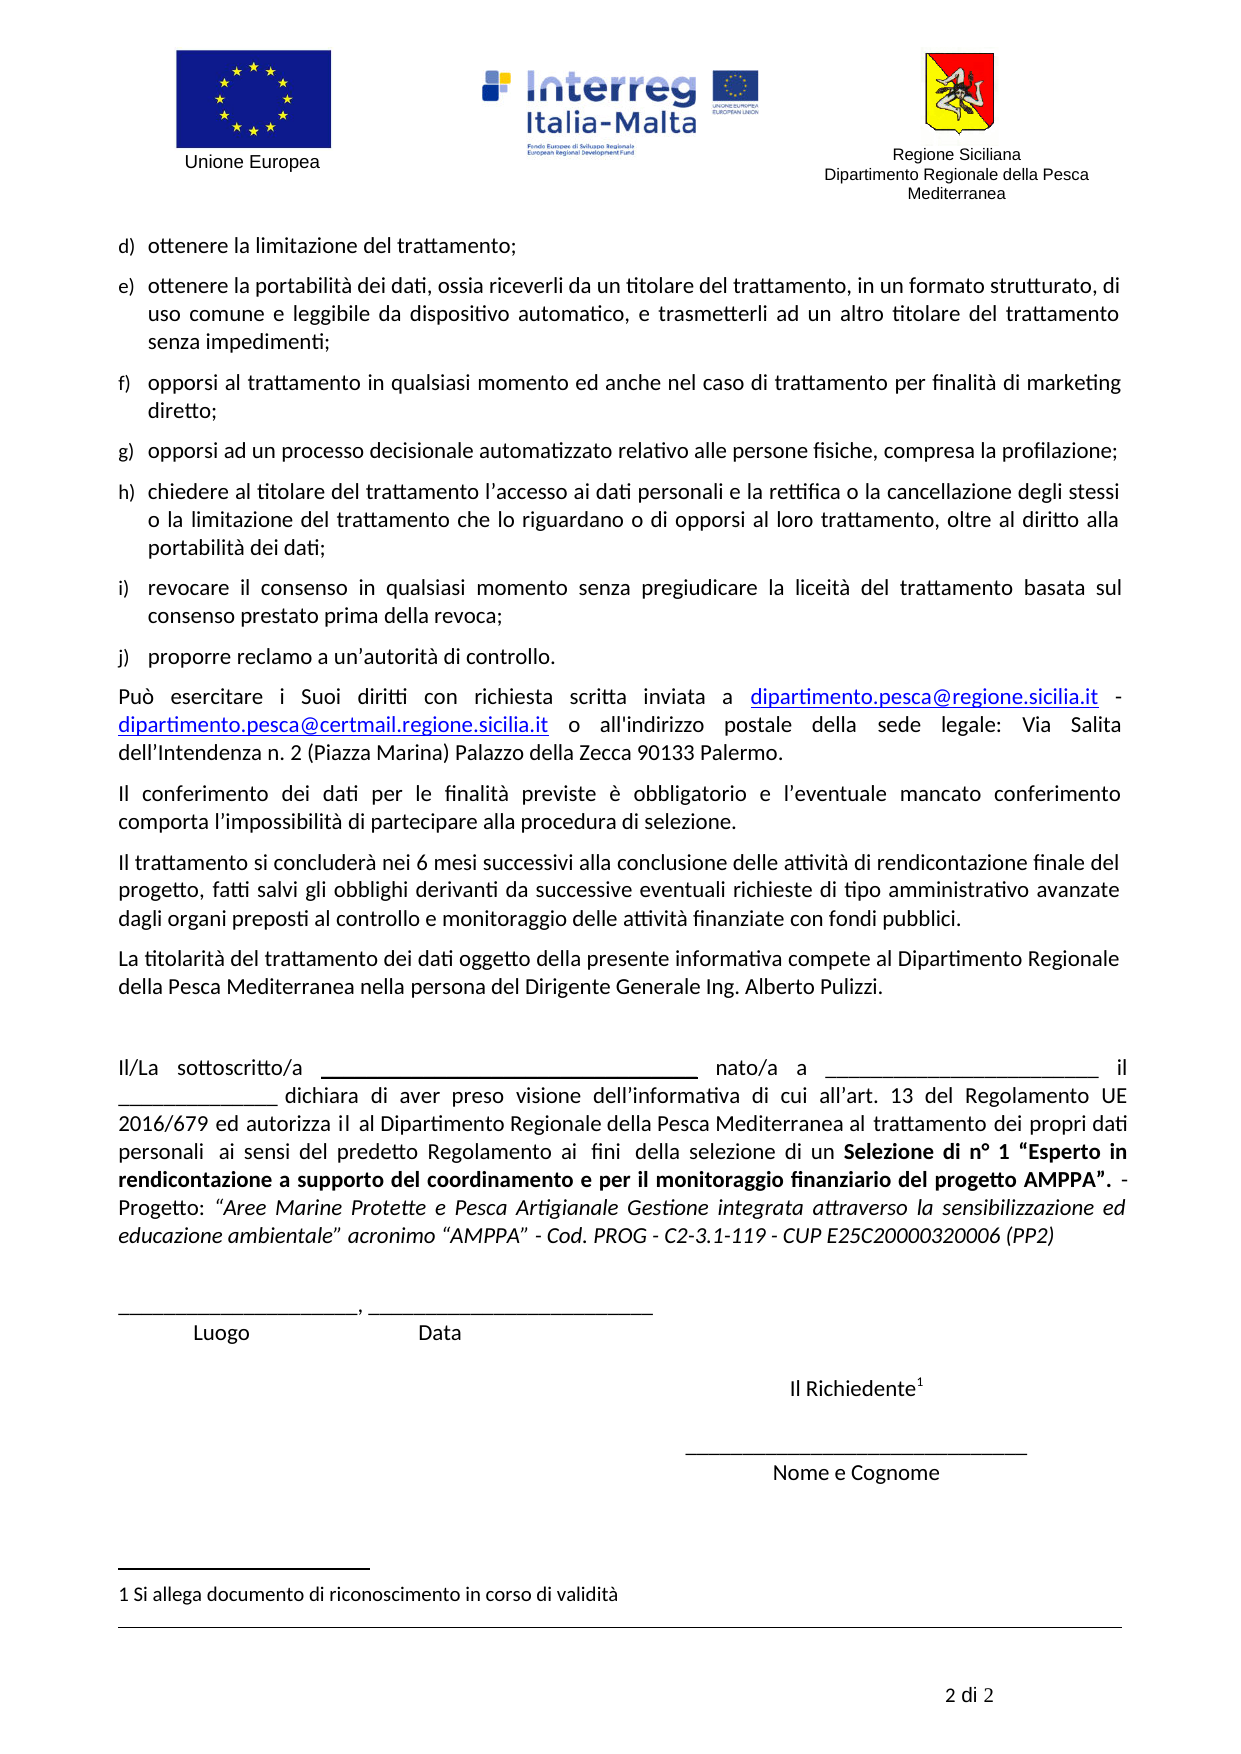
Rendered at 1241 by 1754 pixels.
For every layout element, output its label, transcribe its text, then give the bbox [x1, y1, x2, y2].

list ottenere la portabilità dei dati, ossia riceverli da un titolare del trattamento, in un formato strutturato, di uso comune e leggibile da dispositivo automatico, e trasmetterli ad un altro titolare del trattamento senza impedimenti; [118, 271, 1122, 355]
text Il conferimento dei dati per le finalità previste è obbligatorio e l’eventuale mancato conferimento comporta l’impossibilità di partecipare alla procedura di selezione. [118, 779, 1122, 835]
text ______________________________ [591, 1430, 1122, 1458]
picture [173, 47, 334, 151]
list ottenere la limitazione del trattamento; [118, 231, 1122, 259]
list opporsi ad un processo decisionale automatizzato relativo alle persone fisiche, compresa la profilazione; [118, 436, 1122, 464]
text Si allega documento di riconoscimento in corso di validità [118, 1581, 1122, 1606]
text Nome e Cognome [591, 1458, 1122, 1486]
list revocare il consenso in qualsiasi momento senza pregiudicare la liceità del trattamento basata sul consenso prestato prima della revoca; [118, 573, 1122, 629]
text Luogo Data [118, 1318, 1122, 1346]
text Il/La sottoscritto/a _________________________________ nato/a a ________________________ il ______________ dichiara di aver preso visione dell’informativa di cui all’art. 13 del Regolamento UE 2016/679 ed autorizza il al Dipartimento Regionale della Pesca Mediterranea al trattamento dei propri dati personali ai sensi del predetto Regolamento ai fini della selezione di un Selezione di n° 1 “Esperto in rendicontazione a supporto del coordinamento e per il monitoraggio finanziario del progetto AMPPA”. - Progetto: “Aree Marine Protette e Pesca Artigianale Gestione integrata attraverso la sensibilizzazione ed educazione ambientale” acronimo “AMPPA” - Cod. PROG - C2-3.1-119 - CUP E25C20000320006 (PP2) [118, 1053, 1128, 1249]
picture [481, 47, 759, 177]
text Il Richiedente [591, 1374, 1122, 1402]
text Può esercitare i Suoi diritti con richiesta scritta inviata a dipartimento.pesca@regione.sicilia.it - dipartimento.pesca@certmail.regione.sicilia.it o all'indirizzo postale della sede legale: Via Salita dell’Intendenza n. 2 (Piazza Marina) Palazzo della Zecca 90133 Palermo. [118, 682, 1122, 767]
list opporsi al trattamento in qualsiasi momento ed anche nel caso di trattamento per finalità di marketing diretto; [118, 368, 1122, 424]
text La titolarità del trattamento dei dati oggetto della presente informativa compete al Dipartimento Regionale della Pesca Mediterranea nella persona del Dirigente Generale Ing. Alberto Pulizzi. [118, 944, 1122, 1000]
text Il trattamento si concluderà nei 6 mesi successivi alla conclusione delle attività di rendicontazione finale del progetto, fatti salvi gli obblighi derivanti da successive eventuali richieste di tipo amministrativo avanzate dagli organi preposti al controllo e monitoraggio delle attività finanziate con fondi pubblici. [118, 848, 1122, 932]
picture [920, 47, 999, 146]
list proporre reclamo a un’autorità di controllo. [118, 642, 1122, 670]
list chiedere al titolare del trattamento l’accesso ai dati personali e la rettifica o la cancellazione degli stessi o la limitazione del trattamento che lo riguardano o di opporsi al loro trattamento, oltre al diritto alla portabilità dei dati; [118, 477, 1122, 561]
text _____________________, _________________________ [118, 1290, 1122, 1318]
